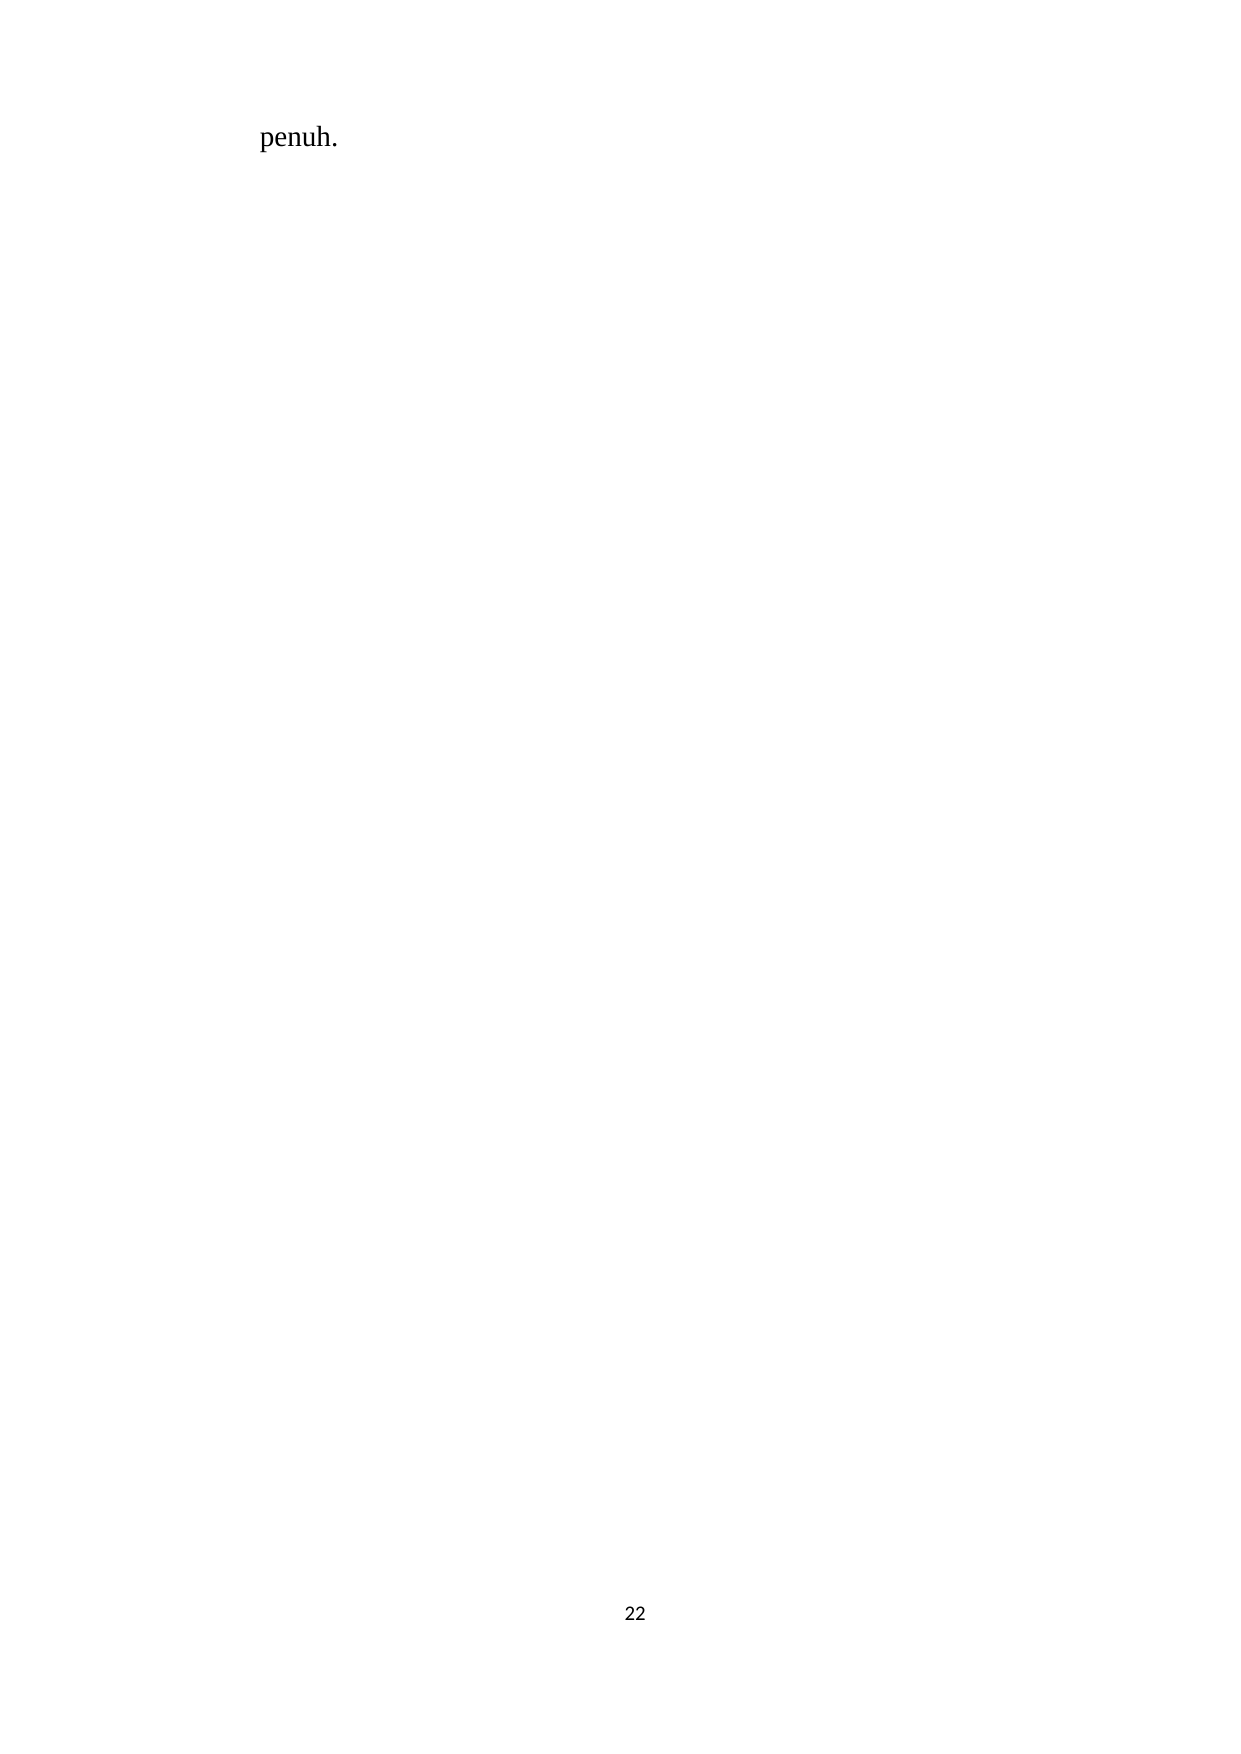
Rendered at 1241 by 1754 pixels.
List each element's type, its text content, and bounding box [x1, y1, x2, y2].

text penuh. [171, 94, 1098, 157]
